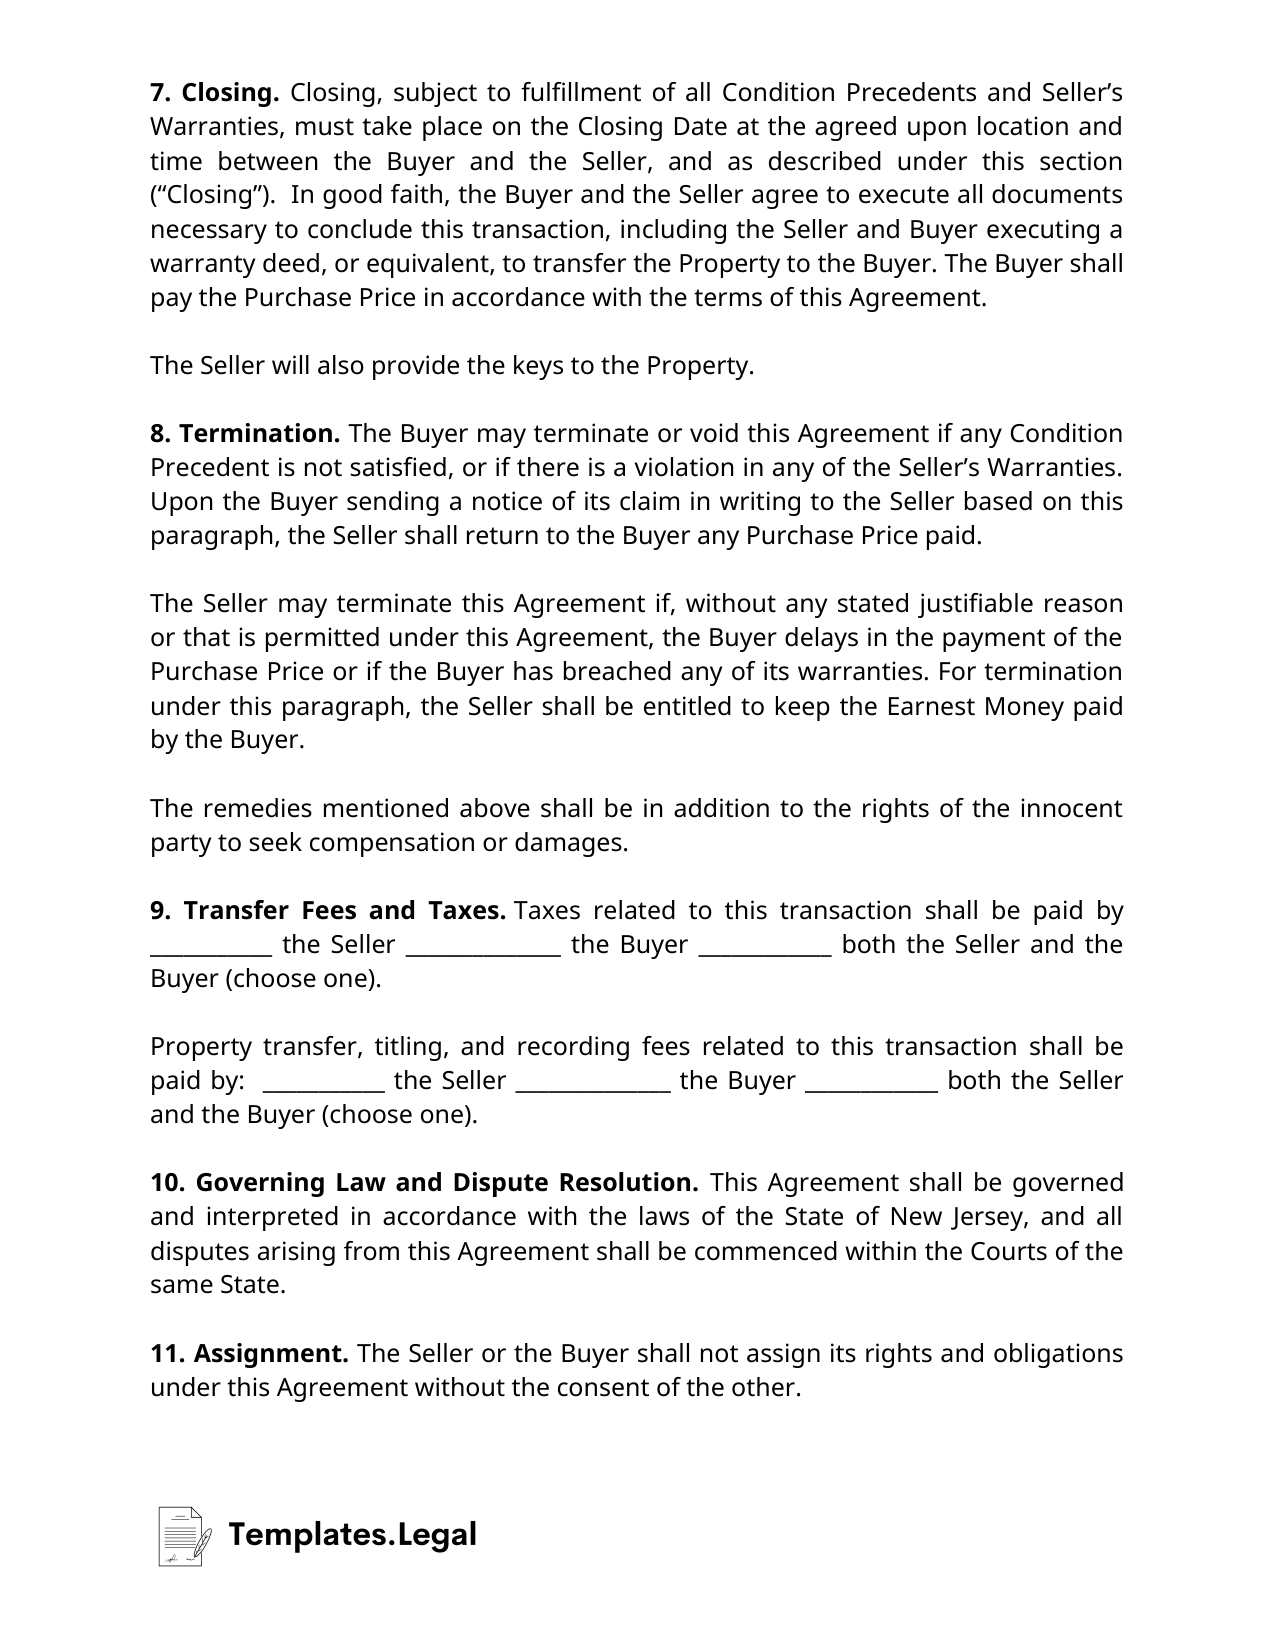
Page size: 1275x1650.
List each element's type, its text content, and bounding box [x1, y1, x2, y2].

text The remedies mentioned above shall be in addition to the rights of the innocent party to seek compensation or damages. [150, 790, 1125, 858]
text 7. Closing. Closing, subject to fulfillment of all Condition Precedents and Seller’s Warranties, must take place on the Closing Date at the agreed upon location and time between the Buyer and the Seller, and as described under this section (“Closing”). In good faith, the Buyer and the Seller agree to execute all documents necessary to conclude this transaction, including the Seller and Buyer executing a warranty deed, or equivalent, to transfer the Property to the Buyer. The Buyer shall pay the Purchase Price in accordance with the terms of this Agreement. [150, 75, 1125, 313]
text 8. Termination. The Buyer may terminate or void this Agreement if any Condition Precedent is not satisfied, or if there is a violation in any of the Seller’s Warranties. Upon the Buyer sending a notice of its claim in writing to the Seller based on this paragraph, the Seller shall return to the Buyer any Purchase Price paid. [150, 416, 1125, 552]
text 10. Governing Law and Dispute Resolution. This Agreement shall be governed and interpreted in accordance with the laws of the State of New Jersey, and all disputes arising from this Agreement shall be commenced within the Courts of the same State. [150, 1165, 1125, 1301]
text 9. Transfer Fees and Taxes. Taxes related to this transaction shall be paid by ___________ the Seller ______________ the Buyer ____________ both the Seller and the Buyer (choose one). [150, 892, 1125, 995]
text 11. Assignment. The Seller or the Buyer shall not assign its rights and obligations under this Agreement without the consent of the other. [150, 1335, 1125, 1403]
text The Seller may terminate this Agreement if, without any stated justifiable reason or that is permitted under this Agreement, the Buyer delays in the payment of the Purchase Price or if the Buyer has breached any of its warranties. For termination under this paragraph, the Seller shall be entitled to keep the Earnest Money paid by the Buyer. [150, 586, 1125, 756]
text Property transfer, titling, and recording fees related to this transaction shall be paid by: ___________ the Seller ______________ the Buyer ____________ both the Seller and the Buyer (choose one). [150, 1029, 1125, 1131]
text The Seller will also provide the keys to the Property. [150, 347, 1125, 382]
